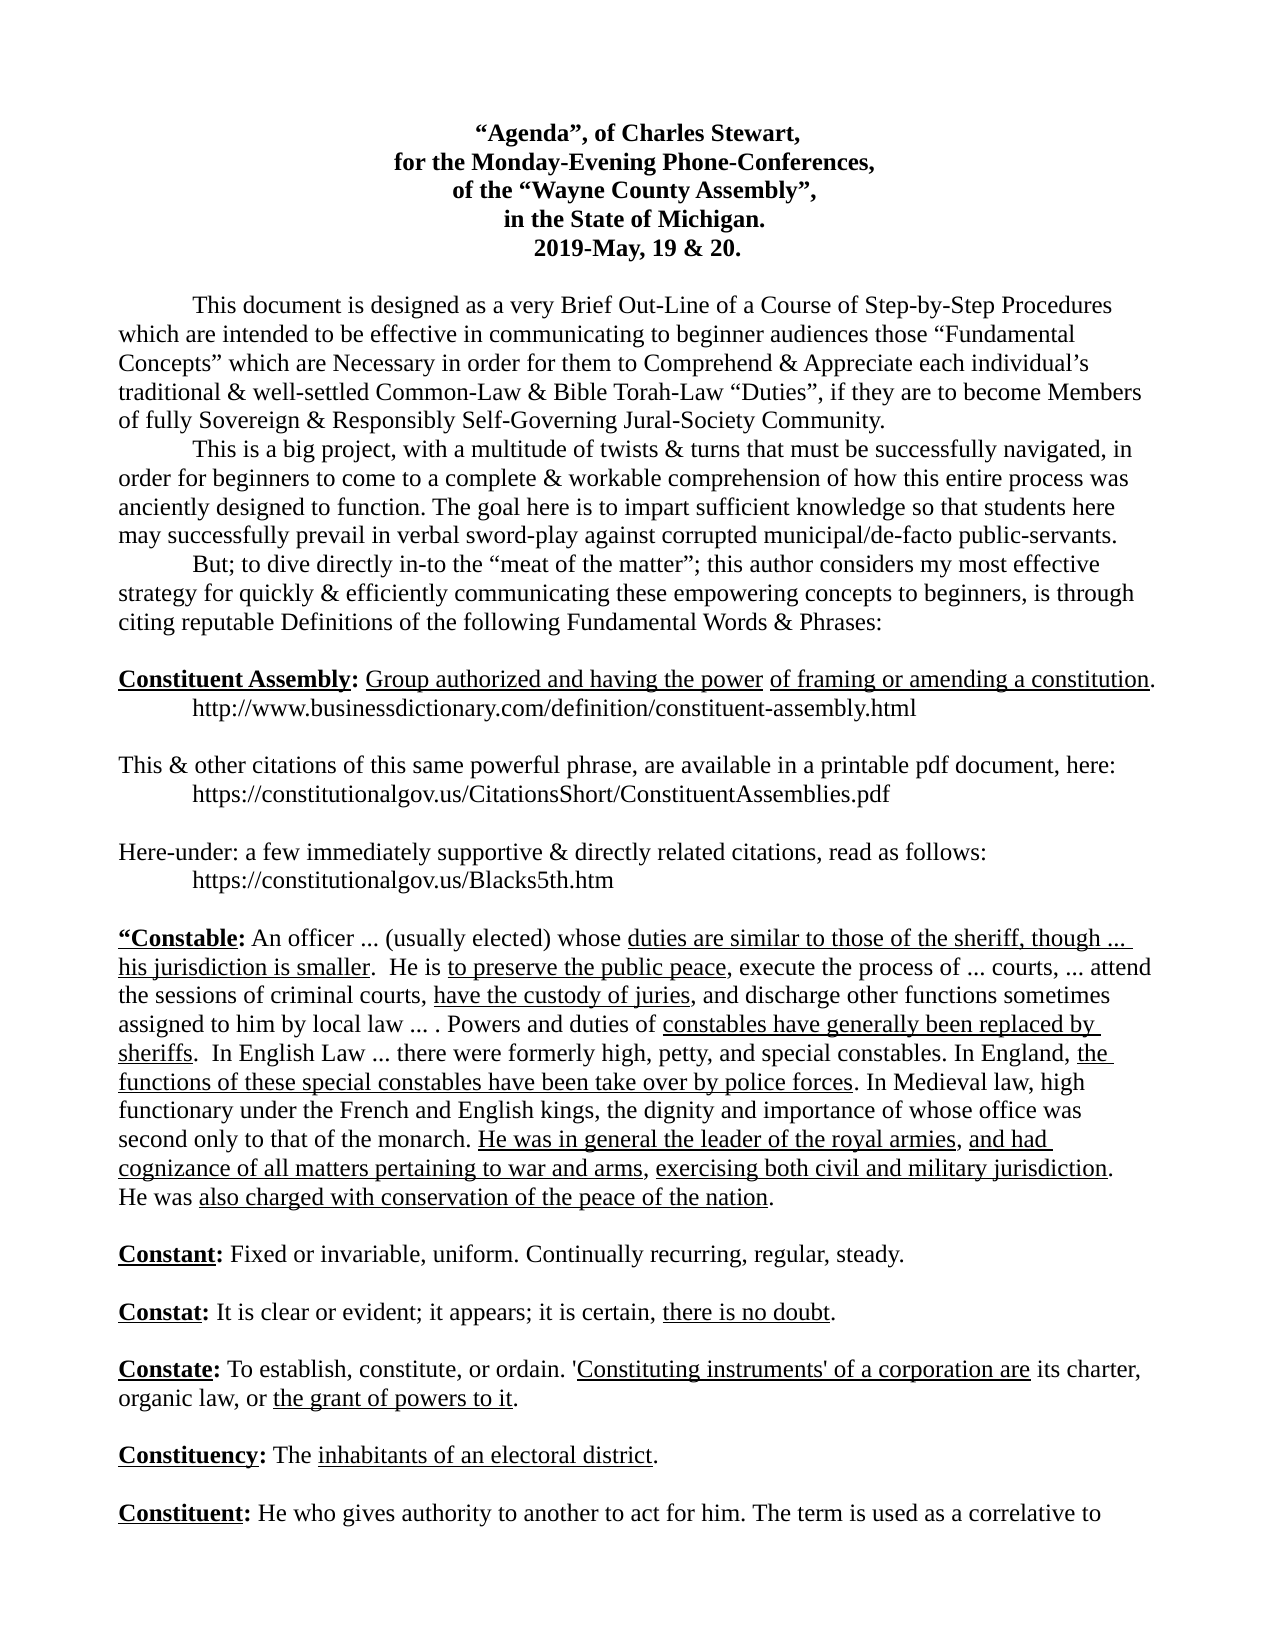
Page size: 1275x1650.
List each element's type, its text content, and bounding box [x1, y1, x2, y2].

text This document is designed as a very Brief Out-Line of a Course of Step-by-Step Procedures which are intended to be effective in communicating to beginner audiences those “Fundamental Concepts” which are Necessary in order for them to Comprehend & Appreciate each individual’s traditional & well-settled Common-Law & Bible Torah-Law “Duties”, if they are to become Members of fully Sovereign & Responsibly Self-Governing Jural-Society Community. [118, 291, 1157, 434]
text But; to dive directly in-to the “meat of the matter”; this author considers my most effective strategy for quickly & efficiently communicating these empowering concepts to beginners, is through citing reputable Definitions of the following Fundamental Words & Phrases: [118, 549, 1157, 636]
text Constituent Assembly: Group authorized and having the power of framing or amending a constitution. http://www.businessdictionary.com/definition/constituent-assembly.html This & other citations of this same powerful phrase, are available in a printable pdf document, here: https://constitutionalgov.us/CitationsShort/ConstituentAssemblies.pdf [118, 636, 1157, 808]
text Here-under: a few immediately supportive & directly related citations, read as follows: https://constitutionalgov.us/Blacks5th.htm [118, 837, 1157, 894]
text This is a big project, with a multitude of twists & turns that must be successfully navigated, in order for beginners to come to a complete & workable comprehension of how this entire process was anciently designed to function. The goal here is to impart sufficient knowledge so that students here may successfully prevail in verbal sword-play against corrupted municipal/de-facto public-servants. [118, 434, 1157, 549]
text “Constable: An officer ... (usually elected) whose duties are similar to those of the sheriff, though ... his jurisdiction is smaller. He is to preserve the public peace, execute the process of ... courts, ... attend the sessions of criminal courts, have the custody of juries, and discharge other functions sometimes assigned to him by local law ... . Powers and duties of constables have generally been replaced by sheriffs. In English Law ... there were formerly high, petty, and special constables. In England, the functions of these special constables have been take over by police forces. In Medieval law, high functionary under the French and English kings, the dignity and importance of whose office was second only to that of the monarch. He was in general the leader of the royal armies, and had cognizance of all matters pertaining to war and arms, exercising both civil and military jurisdiction. He was also charged with conservation of the peace of the nation. Constant: Fixed or invariable, uniform. Continually recurring, regular, steady. Constat: It is clear or evident; it appears; it is certain, there is no doubt. Constate: To establish, constitute, or ordain. 'Constituting instruments' of a corporation are its charter, organic law, or the grant of powers to it. Constituency: The inhabitants of an electoral district. Constituent: He who gives authority to another to act for him. The term is used as a correlative to [118, 923, 1157, 1527]
text “Agenda”, of Charles Stewart, for the Monday-Evening Phone-Conferences, [118, 118, 1157, 176]
text of the “Wayne County Assembly”, in the State of Michigan. [118, 176, 1157, 233]
text 2019-May, 19 & 20. [118, 233, 1157, 291]
